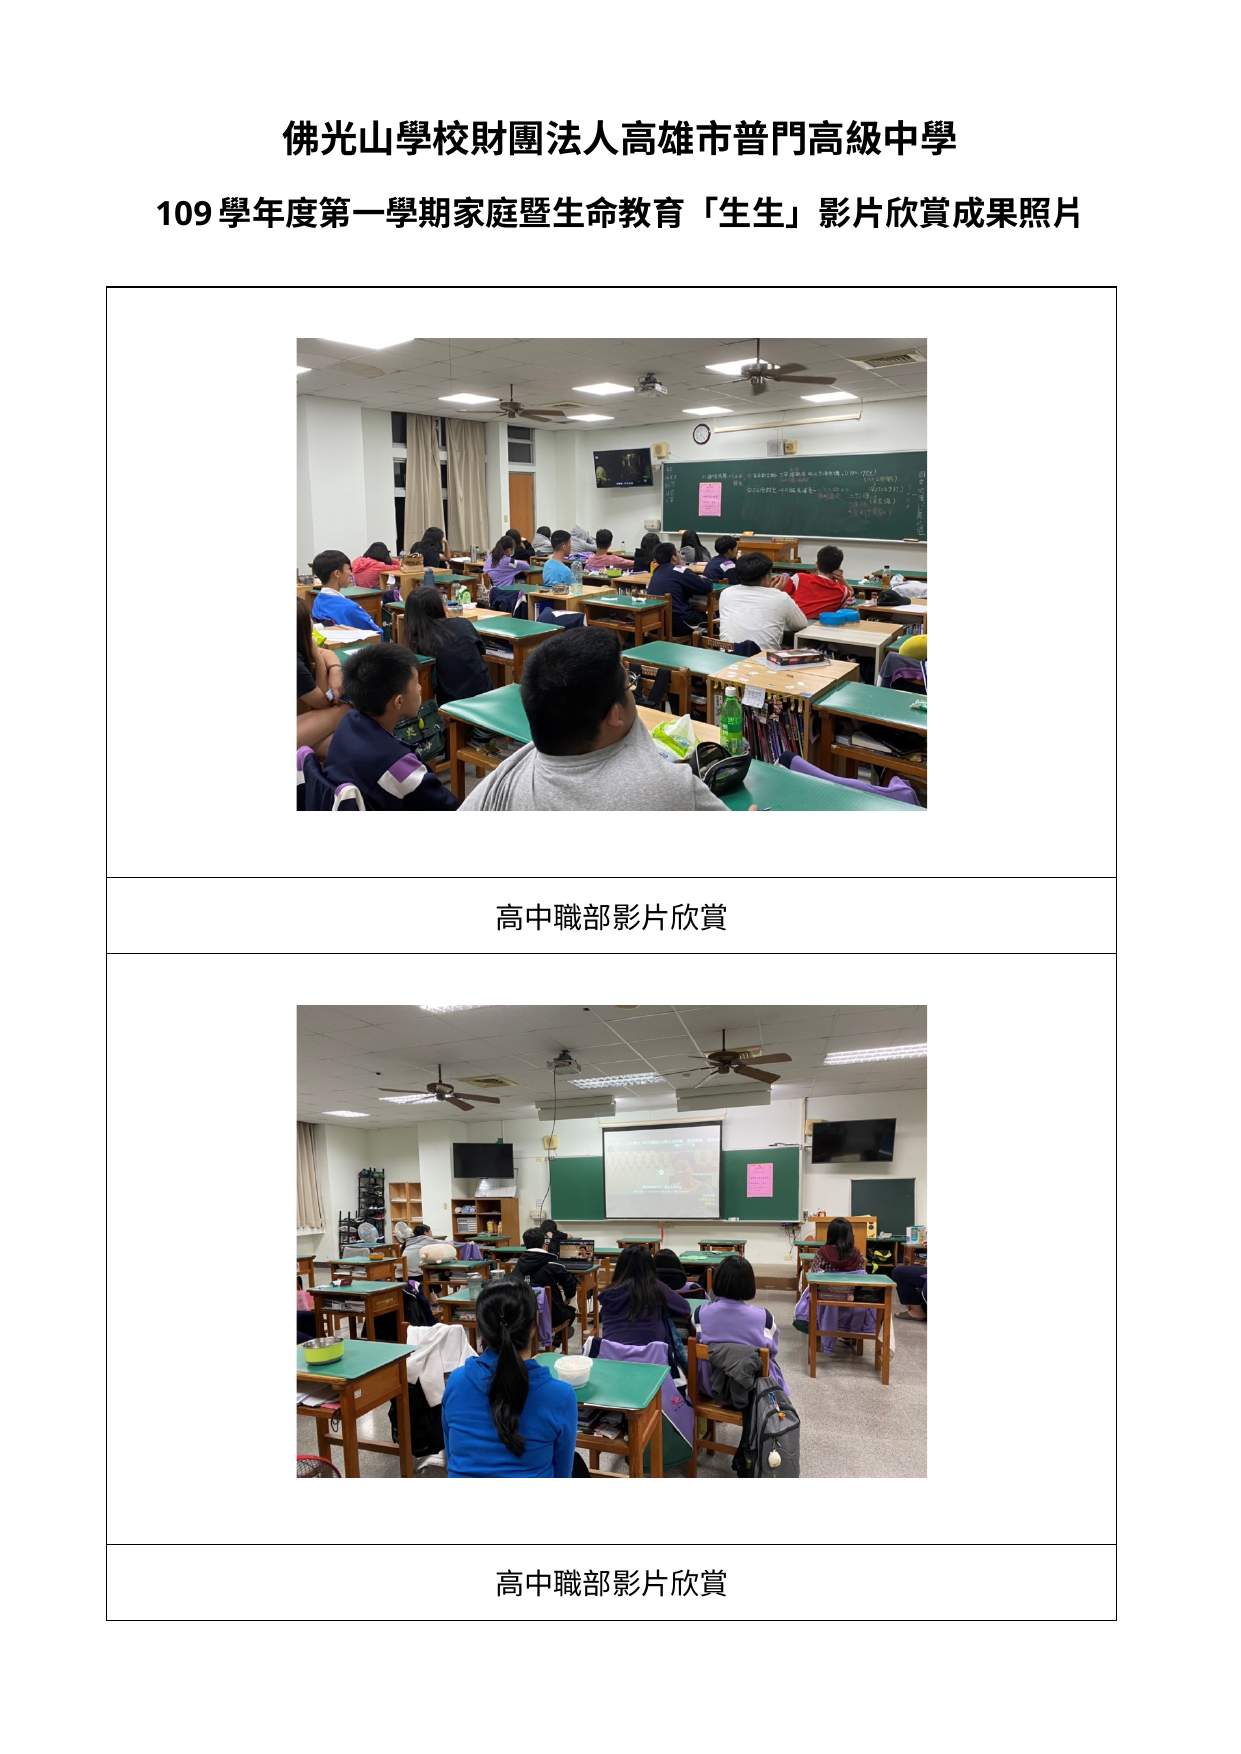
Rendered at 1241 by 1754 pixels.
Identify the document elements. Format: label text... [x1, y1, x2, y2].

table_cell [107, 954, 1116, 1543]
picture [296, 338, 928, 811]
table_cell 高中職部影片欣賞 [107, 878, 1116, 953]
table_cell 高中職部影片欣賞 [107, 1545, 1116, 1619]
table_header [107, 288, 1116, 877]
picture [296, 1005, 928, 1478]
text 佛光山學校財團法人高雄市普門高級中學 [118, 99, 1122, 174]
text 109學年度第一學期家庭暨生命教育「生生」影片欣賞成果照片 [118, 174, 1122, 249]
